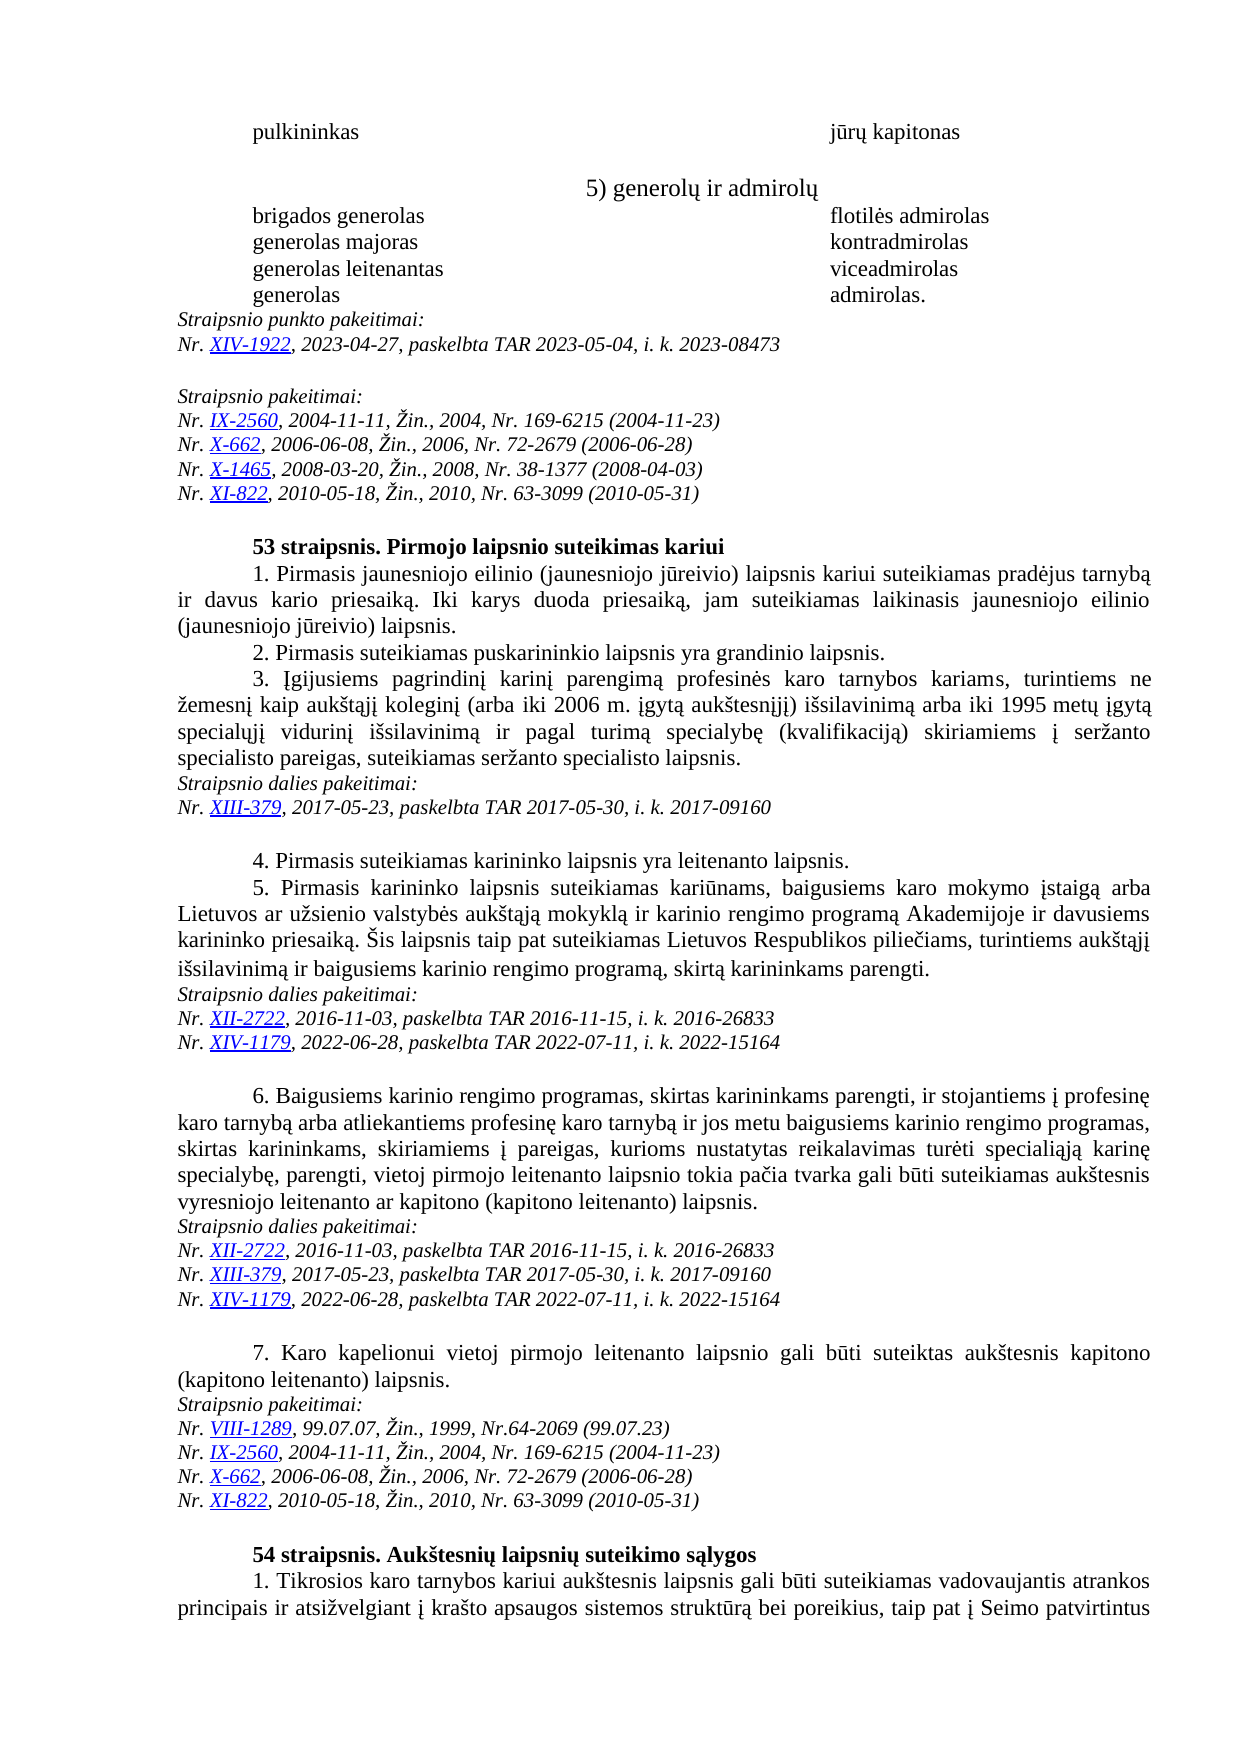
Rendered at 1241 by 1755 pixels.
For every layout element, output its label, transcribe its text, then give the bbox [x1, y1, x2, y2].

text 7. Karo kapelionui vietoj pirmojo leitenanto laipsnio gali būti suteiktas aukštesnis kapitono (kapitono leitenanto) laipsnis. [177, 1339, 1152, 1392]
text 5) generolų ir admirolų [177, 173, 1152, 202]
text 53 straipsnis. Pirmojo laipsnio suteikimas kariui [177, 533, 1152, 560]
text 54 straipsnis. Aukštesnių laipsnių suteikimo sąlygos [177, 1541, 1152, 1567]
text Straipsnio dalies pakeitimai: [177, 771, 1152, 794]
text 4. Pirmasis suteikiamas karininko laipsnis yra leitenanto laipsnis. [177, 847, 1152, 874]
text Nr. XII-2722, 2016-11-03, paskelbta TAR 2016-11-15, i. k. 2016-26833 [177, 1238, 1152, 1262]
text Nr. XI-822, 2010-05-18, Žin., 2010, Nr. 63-3099 (2010-05-31) [177, 481, 1152, 504]
text Nr. XIV-1179, 2022-06-28, paskelbta TAR 2022-07-11, i. k. 2022-15164 [177, 1030, 1152, 1054]
text Nr. XIII-379, 2017-05-23, paskelbta TAR 2017-05-30, i. k. 2017-09160 [177, 1262, 1152, 1286]
text Nr. IX-2560, 2004-11-11, Žin., 2004, Nr. 169-6215 (2004-11-23) [177, 1440, 1152, 1464]
text Nr. XIV-1922, 2023-04-27, paskelbta TAR 2023-05-04, i. k. 2023-08473 [177, 331, 1152, 356]
text Straipsnio pakeitimai: [177, 384, 1152, 408]
text generolas majoras kontradmirolas [177, 228, 1152, 255]
text Straipsnio punkto pakeitimai: [177, 307, 1152, 331]
text Nr. X-1465, 2008-03-20, Žin., 2008, Nr. 38-1377 (2008-04-03) [177, 456, 1152, 481]
text 2. Pirmasis suteikiamas puskarininkio laipsnis yra grandinio laipsnis. [177, 639, 1152, 665]
text Nr. XIII-379, 2017-05-23, paskelbta TAR 2017-05-30, i. k. 2017-09160 [177, 794, 1152, 819]
text 6. Baigusiems karinio rengimo programas, skirtas karininkams parengti, ir stojantiems į profesinę karo tarnybą arba atliekantiems profesinę karo tarnybą ir jos metu baigusiems karinio rengimo programas, skirtas karininkams, skiriamiems į pareigas, kurioms nustatytas reikalavimas turėti specialiąją karinę specialybę, parengti, vietoj pirmojo leitenanto laipsnio tokia pačia tvarka gali būti suteikiamas aukštesnis vyresniojo leitenanto ar kapitono (kapitono leitenanto) laipsnis. [177, 1082, 1152, 1214]
text Nr. VIII-1289, 99.07.07, Žin., 1999, Nr.64-2069 (99.07.23) [177, 1416, 1152, 1440]
text pulkininkas jūrų kapitonas [177, 118, 1152, 144]
text Nr. X-662, 2006-06-08, Žin., 2006, Nr. 72-2679 (2006-06-28) [177, 1464, 1152, 1488]
text 3. Įgijusiems pagrindinį karinį parengimą profesinės karo tarnybos kariams, turintiems ne žemesnį kaip aukštąjį koleginį (arba iki 2006 m. įgytą aukštesnįjį) išsilavinimą arba iki 1995 metų įgytą specialųjį vidurinį išsilavinimą ir pagal turimą specialybę (kvalifikaciją) skiriamiems į seržanto specialisto pareigas, suteikiamas seržanto specialisto laipsnis. [177, 665, 1152, 771]
text Nr. XI-822, 2010-05-18, Žin., 2010, Nr. 63-3099 (2010-05-31) [177, 1488, 1152, 1512]
text Nr. XII-2722, 2016-11-03, paskelbta TAR 2016-11-15, i. k. 2016-26833 [177, 1006, 1152, 1030]
text 5. Pirmasis karininko laipsnis suteikiamas kariūnams, baigusiems karo mokymo įstaigą arba Lietuvos ar užsienio valstybės aukštąją mokyklą ir karinio rengimo programą Akademijoje ir davusiems karininko priesaiką. Šis laipsnis taip pat suteikiamas Lietuvos Respublikos piliečiams, turintiems aukštąjį išsilavinimą ir baigusiems karinio rengimo programą, skirtą karininkams parengti. [177, 874, 1152, 982]
text 1. Pirmasis jaunesniojo eilinio (jaunesniojo jūreivio) laipsnis kariui suteikiamas pradėjus tarnybą ir davus kario priesaiką. Iki karys duoda priesaiką, jam suteikiamas laikinasis jaunesniojo eilinio (jaunesniojo jūreivio) laipsnis. [177, 560, 1152, 639]
text generolas admirolas. [177, 281, 1152, 307]
text Nr. X-662, 2006-06-08, Žin., 2006, Nr. 72-2679 (2006-06-28) [177, 432, 1152, 456]
text generolas leitenantas viceadmirolas [177, 255, 1152, 281]
text Straipsnio dalies pakeitimai: [177, 1214, 1152, 1238]
text 1. Tikrosios karo tarnybos kariui aukštesnis laipsnis gali būti suteikiamas vadovaujantis atrankos principais ir atsižvelgiant į krašto apsaugos sistemos struktūrą bei poreikius, taip pat į Seimo patvirtintus [177, 1567, 1152, 1620]
text Nr. XIV-1179, 2022-06-28, paskelbta TAR 2022-07-11, i. k. 2022-15164 [177, 1286, 1152, 1311]
text brigados generolas flotilės admirolas [177, 202, 1152, 228]
text Straipsnio pakeitimai: [177, 1392, 1152, 1416]
text Straipsnio dalies pakeitimai: [177, 982, 1152, 1006]
text Nr. IX-2560, 2004-11-11, Žin., 2004, Nr. 169-6215 (2004-11-23) [177, 408, 1152, 432]
